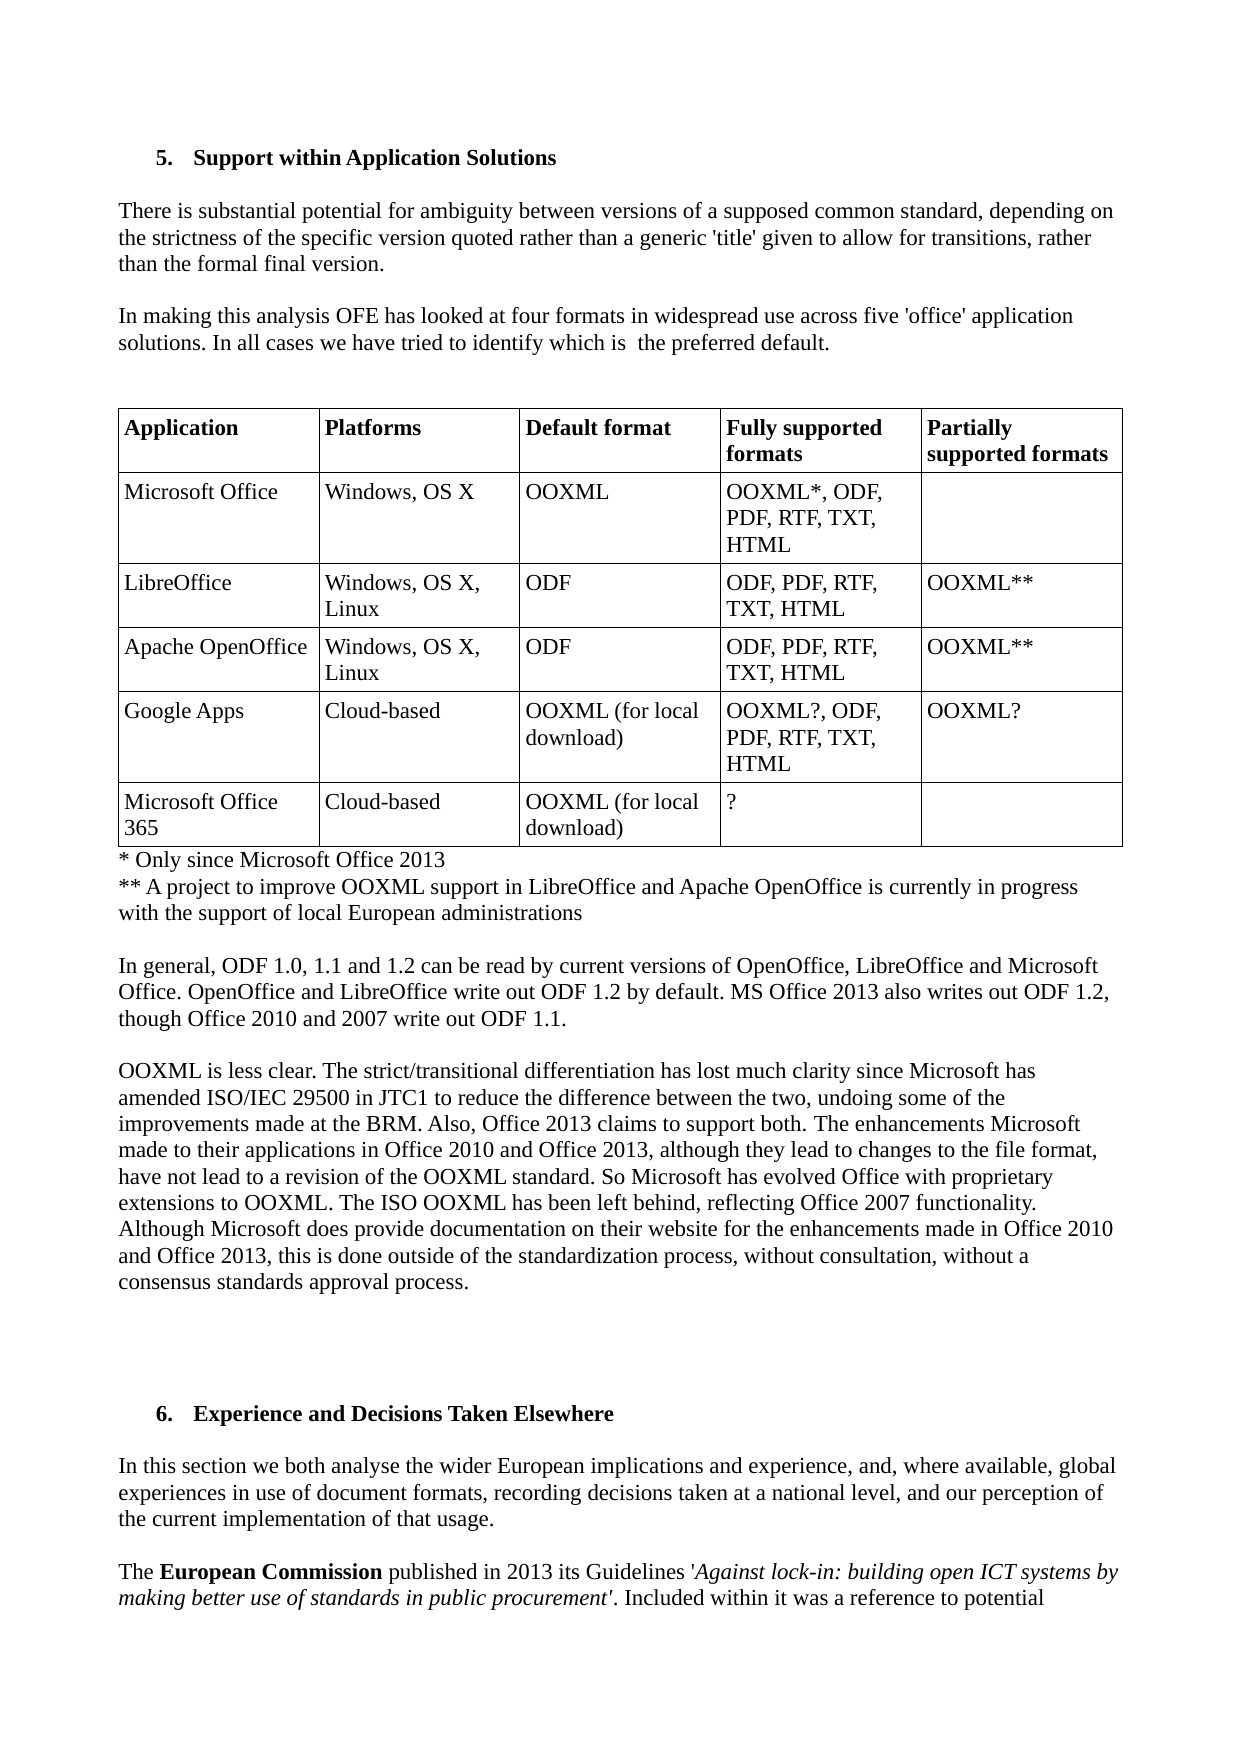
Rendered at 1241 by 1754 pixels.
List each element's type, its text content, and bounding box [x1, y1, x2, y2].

table_header Fully supported formats [721, 409, 921, 472]
table_cell OOXML? [922, 692, 1122, 782]
text OOXML is less clear. The strict/transitional differentiation has lost much clarity since Microsoft has amended ISO/IEC 29500 in JTC1 to reduce the difference between the two, undoing some of the improvements made at the BRM. Also, Office 2013 claims to support both. The enhancements Microsoft made to their applications in Office 2010 and Office 2013, although they lead to changes to the file format, have not lead to a revision of the OOXML standard. So Microsoft has evolved Office with proprietary extensions to OOXML. The ISO OOXML has been left behind, reflecting Office 2007 functionality. Although Microsoft does provide documentation on their website for the enhancements made in Office 2010 and Office 2013, this is done outside of the standardization process, without consultation, without a consensus standards approval process. [118, 1057, 1122, 1294]
table_cell OOXML [520, 473, 720, 563]
table_cell OOXML*, ODF, PDF, RTF, TXT, HTML [721, 473, 921, 563]
table_cell ? [721, 783, 921, 846]
table_cell OOXML (for local download) [520, 692, 720, 782]
table_cell Google Apps [119, 692, 319, 782]
table_header Application [119, 409, 319, 472]
text There is substantial potential for ambiguity between versions of a supposed common standard, depending on the strictness of the specific version quoted rather than a generic 'title' given to allow for transitions, rather than the formal final version. [118, 197, 1122, 276]
table_header Platforms [320, 409, 519, 472]
table_cell ODF [520, 564, 720, 627]
table_cell ODF, PDF, RTF, TXT, HTML [721, 628, 921, 691]
text In general, ODF 1.0, 1.1 and 1.2 can be read by current versions of OpenOffice, LibreOffice and Microsoft Office. OpenOffice and LibreOffice write out ODF 1.2 by default. MS Office 2013 also writes out ODF 1.2, though Office 2010 and 2007 write out ODF 1.1. [118, 952, 1122, 1031]
table_header Partially supported formats [922, 409, 1122, 472]
table_cell ODF [520, 628, 720, 691]
table_cell Windows, OS X [320, 473, 519, 563]
table_cell Microsoft Office [119, 473, 319, 563]
text ** A project to improve OOXML support in LibreOffice and Apache OpenOffice is currently in progress with the support of local European administrations [118, 873, 1122, 926]
table_header Default format [520, 409, 720, 472]
table_cell OOXML (for local download) [520, 783, 720, 846]
table_cell OOXML?, ODF, PDF, RTF, TXT, HTML [721, 692, 921, 782]
text * Only since Microsoft Office 2013 [118, 847, 1122, 873]
list Experience and Decisions Taken Elsewhere [156, 1400, 1122, 1426]
table_cell [922, 473, 1122, 563]
table_cell Cloud-based [320, 783, 519, 846]
table_cell OOXML** [922, 564, 1122, 627]
table_cell Cloud-based [320, 692, 519, 782]
table_cell Windows, OS X, Linux [320, 628, 519, 691]
table_cell Apache OpenOffice [119, 628, 319, 691]
table_cell LibreOffice [119, 564, 319, 627]
table_cell OOXML** [922, 628, 1122, 691]
table_cell [922, 783, 1122, 846]
text In making this analysis OFE has looked at four formats in widespread use across five 'office' application solutions. In all cases we have tried to identify which is the preferred default. [118, 303, 1122, 355]
text [118, 118, 1122, 144]
table_cell Microsoft Office 365 [119, 783, 319, 846]
list Support within Application Solutions [156, 144, 1122, 171]
text The European Commission published in 2013 its Guidelines 'Against lock-in: building open ICT systems by making better use of standards in public procurement'. Included within it was a reference to potential [118, 1558, 1122, 1611]
text In this section we both analyse the wider European implications and experience, and, where available, global experiences in use of document formats, recording decisions taken at a national level, and our perception of the current implementation of that usage. [118, 1453, 1122, 1532]
table_cell ODF, PDF, RTF, TXT, HTML [721, 564, 921, 627]
table_cell Windows, OS X, Linux [320, 564, 519, 627]
